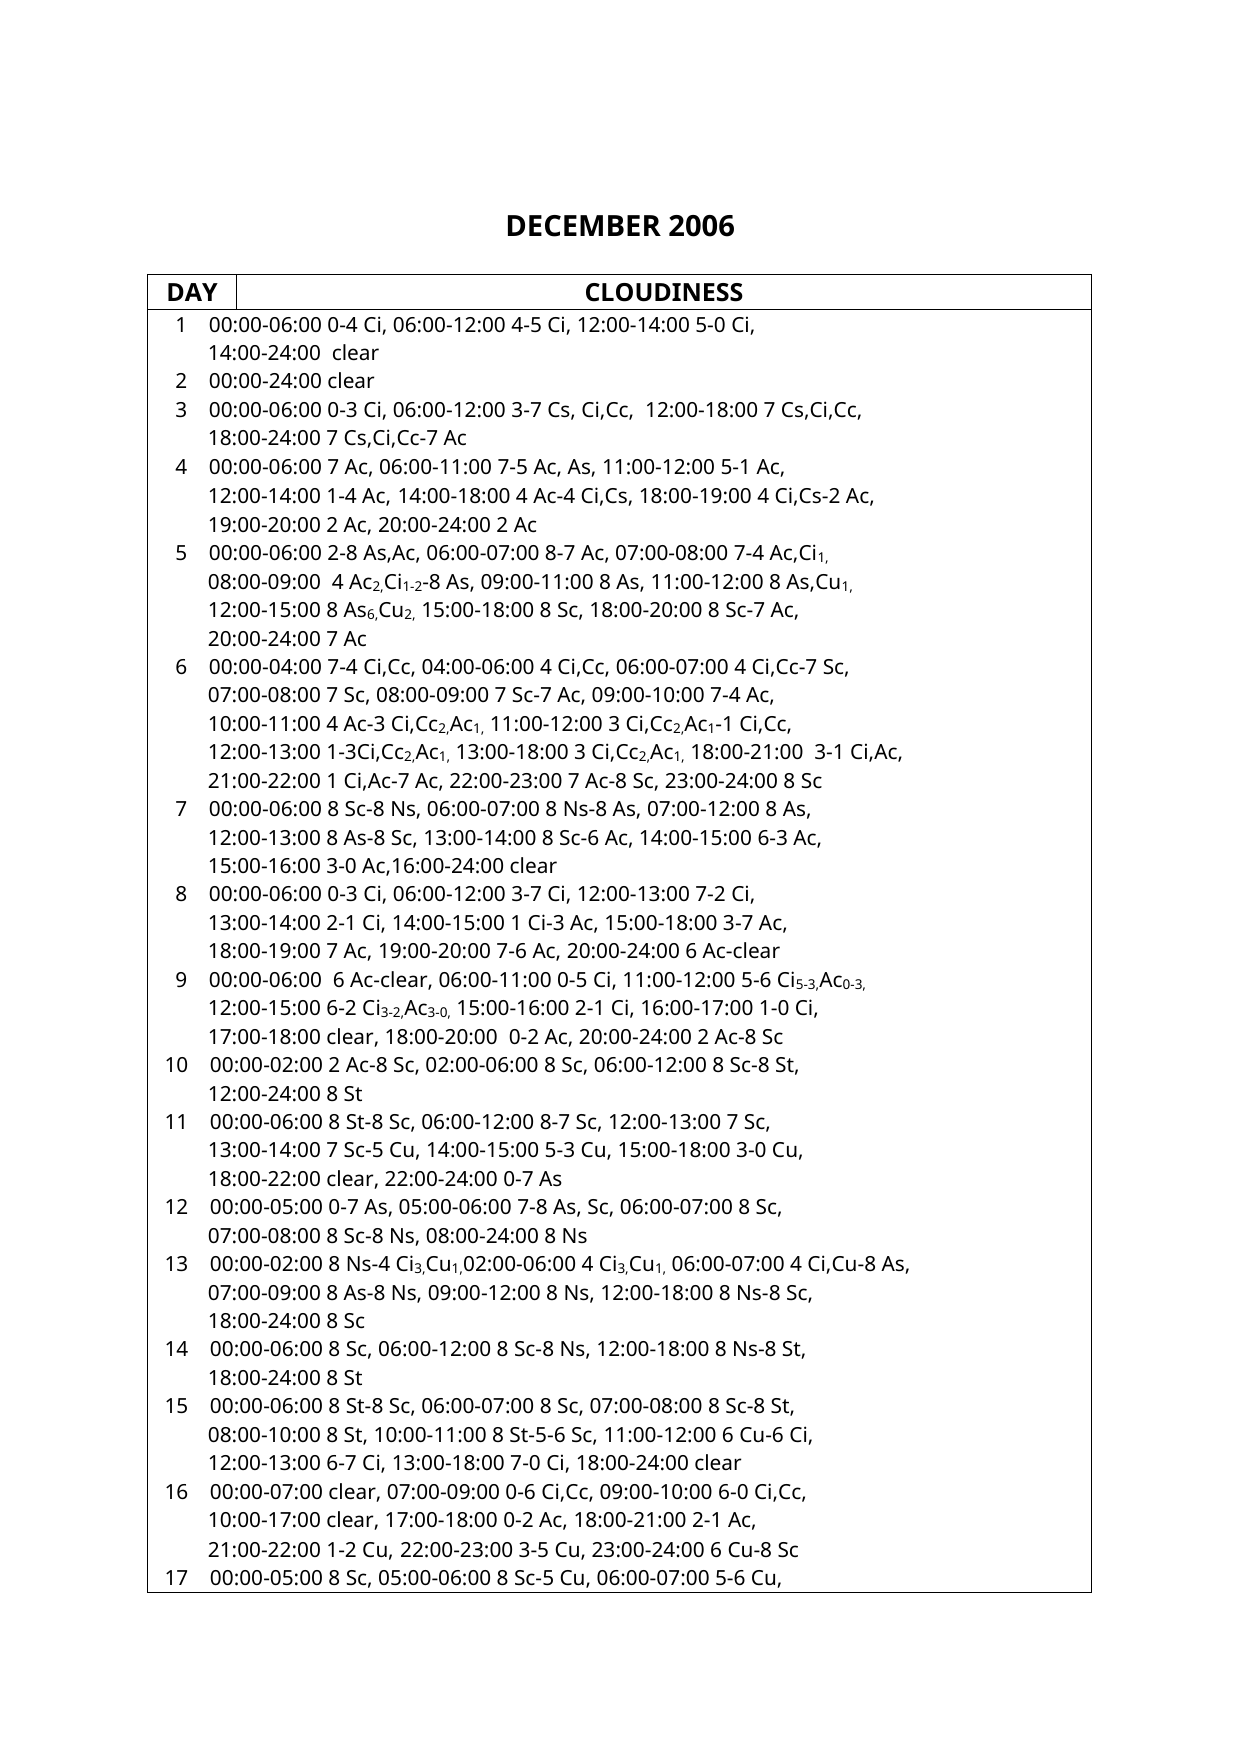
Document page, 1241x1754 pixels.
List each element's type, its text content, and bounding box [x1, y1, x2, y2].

table_header CLOUDINESS [237, 275, 1091, 309]
text DECEMBER 2006 [148, 206, 1093, 245]
table_header DAY [148, 275, 236, 309]
table_cell 1 00:00-06:00 0-4 Ci, 06:00-12:00 4-5 Ci, 12:00-14:00 5-0 Ci, 14:00-24:00 clear 2 00:00-24:00 clear 3 00:00-06:00 0-3 Ci, 06:00-12:00 3-7 Cs, Ci,Cc, 12:00-18:00 7 Cs,Ci,Cc, 18:00-24:00 7 Cs,Ci,Cc-7 Ac 4 00:00-06:00 7 Ac, 06:00-11:00 7-5 Ac, As, 11:00-12:00 5-1 Ac, 12:00-14:00 1-4 Ac, 14:00-18:00 4 Ac-4 Ci,Cs, 18:00-19:00 4 Ci,Cs-2 Ac, 19:00-20:00 2 Ac, 20:00-24:00 2 Ac 5 00:00-06:00 2-8 As,Ac, 06:00-07:00 8-7 Ac, 07:00-08:00 7-4 Ac,Ci1, 08:00-09:00 4 Ac2,Ci1-2-8 As, 09:00-11:00 8 As, 11:00-12:00 8 As,Cu1, 12:00-15:00 8 As6,Cu2, 15:00-18:00 8 Sc, 18:00-20:00 8 Sc-7 Ac, 20:00-24:00 7 Ac 6 00:00-04:00 7-4 Ci,Cc, 04:00-06:00 4 Ci,Cc, 06:00-07:00 4 Ci,Cc-7 Sc, 07:00-08:00 7 Sc, 08:00-09:00 7 Sc-7 Ac, 09:00-10:00 7-4 Ac, 10:00-11:00 4 Ac-3 Ci,Cc2,Ac1, 11:00-12:00 3 Ci,Cc2,Ac1-1 Ci,Cc, 12:00-13:00 1-3Ci,Cc2,Ac1, 13:00-18:00 3 Ci,Cc2,Ac1, 18:00-21:00 3-1 Ci,Ac, 21:00-22:00 1 Ci,Ac-7 Ac, 22:00-23:00 7 Ac-8 Sc, 23:00-24:00 8 Sc 7 00:00-06:00 8 Sc-8 Ns, 06:00-07:00 8 Ns-8 As, 07:00-12:00 8 As, 12:00-13:00 8 As-8 Sc, 13:00-14:00 8 Sc-6 Ac, 14:00-15:00 6-3 Ac, 15:00-16:00 3-0 Ac,16:00-24:00 clear 8 00:00-06:00 0-3 Ci, 06:00-12:00 3-7 Ci, 12:00-13:00 7-2 Ci, 13:00-14:00 2-1 Ci, 14:00-15:00 1 Ci-3 Ac, 15:00-18:00 3-7 Ac, 18:00-19:00 7 Ac, 19:00-20:00 7-6 Ac, 20:00-24:00 6 Ac-clear 9 00:00-06:00 6 Ac-clear, 06:00-11:00 0-5 Ci, 11:00-12:00 5-6 Ci5-3,Ac0-3, 12:00-15:00 6-2 Ci3-2,Ac3-0, 15:00-16:00 2-1 Ci, 16:00-17:00 1-0 Ci, 17:00-18:00 clear, 18:00-20:00 0-2 Ac, 20:00-24:00 2 Ac-8 Sc 10 00:00-02:00 2 Ac-8 Sc, 02:00-06:00 8 Sc, 06:00-12:00 8 Sc-8 St, 12:00-24:00 8 St 11 00:00-06:00 8 St-8 Sc, 06:00-12:00 8-7 Sc, 12:00-13:00 7 Sc, 13:00-14:00 7 Sc-5 Cu, 14:00-15:00 5-3 Cu, 15:00-18:00 3-0 Cu, 18:00-22:00 clear, 22:00-24:00 0-7 As 12 00:00-05:00 0-7 As, 05:00-06:00 7-8 As, Sc, 06:00-07:00 8 Sc, 07:00-08:00 8 Sc-8 Ns, 08:00-24:00 8 Ns 13 00:00-02:00 8 Ns-4 Ci3,Cu1,02:00-06:00 4 Ci3,Cu1, 06:00-07:00 4 Ci,Cu-8 As, 07:00-09:00 8 As-8 Ns, 09:00-12:00 8 Ns, 12:00-18:00 8 Ns-8 Sc, 18:00-24:00 8 Sc 14 00:00-06:00 8 Sc, 06:00-12:00 8 Sc-8 Ns, 12:00-18:00 8 Ns-8 St, 18:00-24:00 8 St 15 00:00-06:00 8 St-8 Sc, 06:00-07:00 8 Sc, 07:00-08:00 8 Sc-8 St, 08:00-10:00 8 St, 10:00-11:00 8 St-5-6 Sc, 11:00-12:00 6 Cu-6 Ci, 12:00-13:00 6-7 Ci, 13:00-18:00 7-0 Ci, 18:00-24:00 clear 16 00:00-07:00 clear, 07:00-09:00 0-6 Ci,Cc, 09:00-10:00 6-0 Ci,Cc, 10:00-17:00 clear, 17:00-18:00 0-2 Ac, 18:00-21:00 2-1 Ac, 21:00-22:00 1-2 Cu, 22:00-23:00 3-5 Cu, 23:00-24:00 6 Cu-8 Sc 17 00:00-05:00 8 Sc, 05:00-06:00 8 Sc-5 Cu, 06:00-07:00 5-6 Cu, [148, 310, 1091, 1592]
